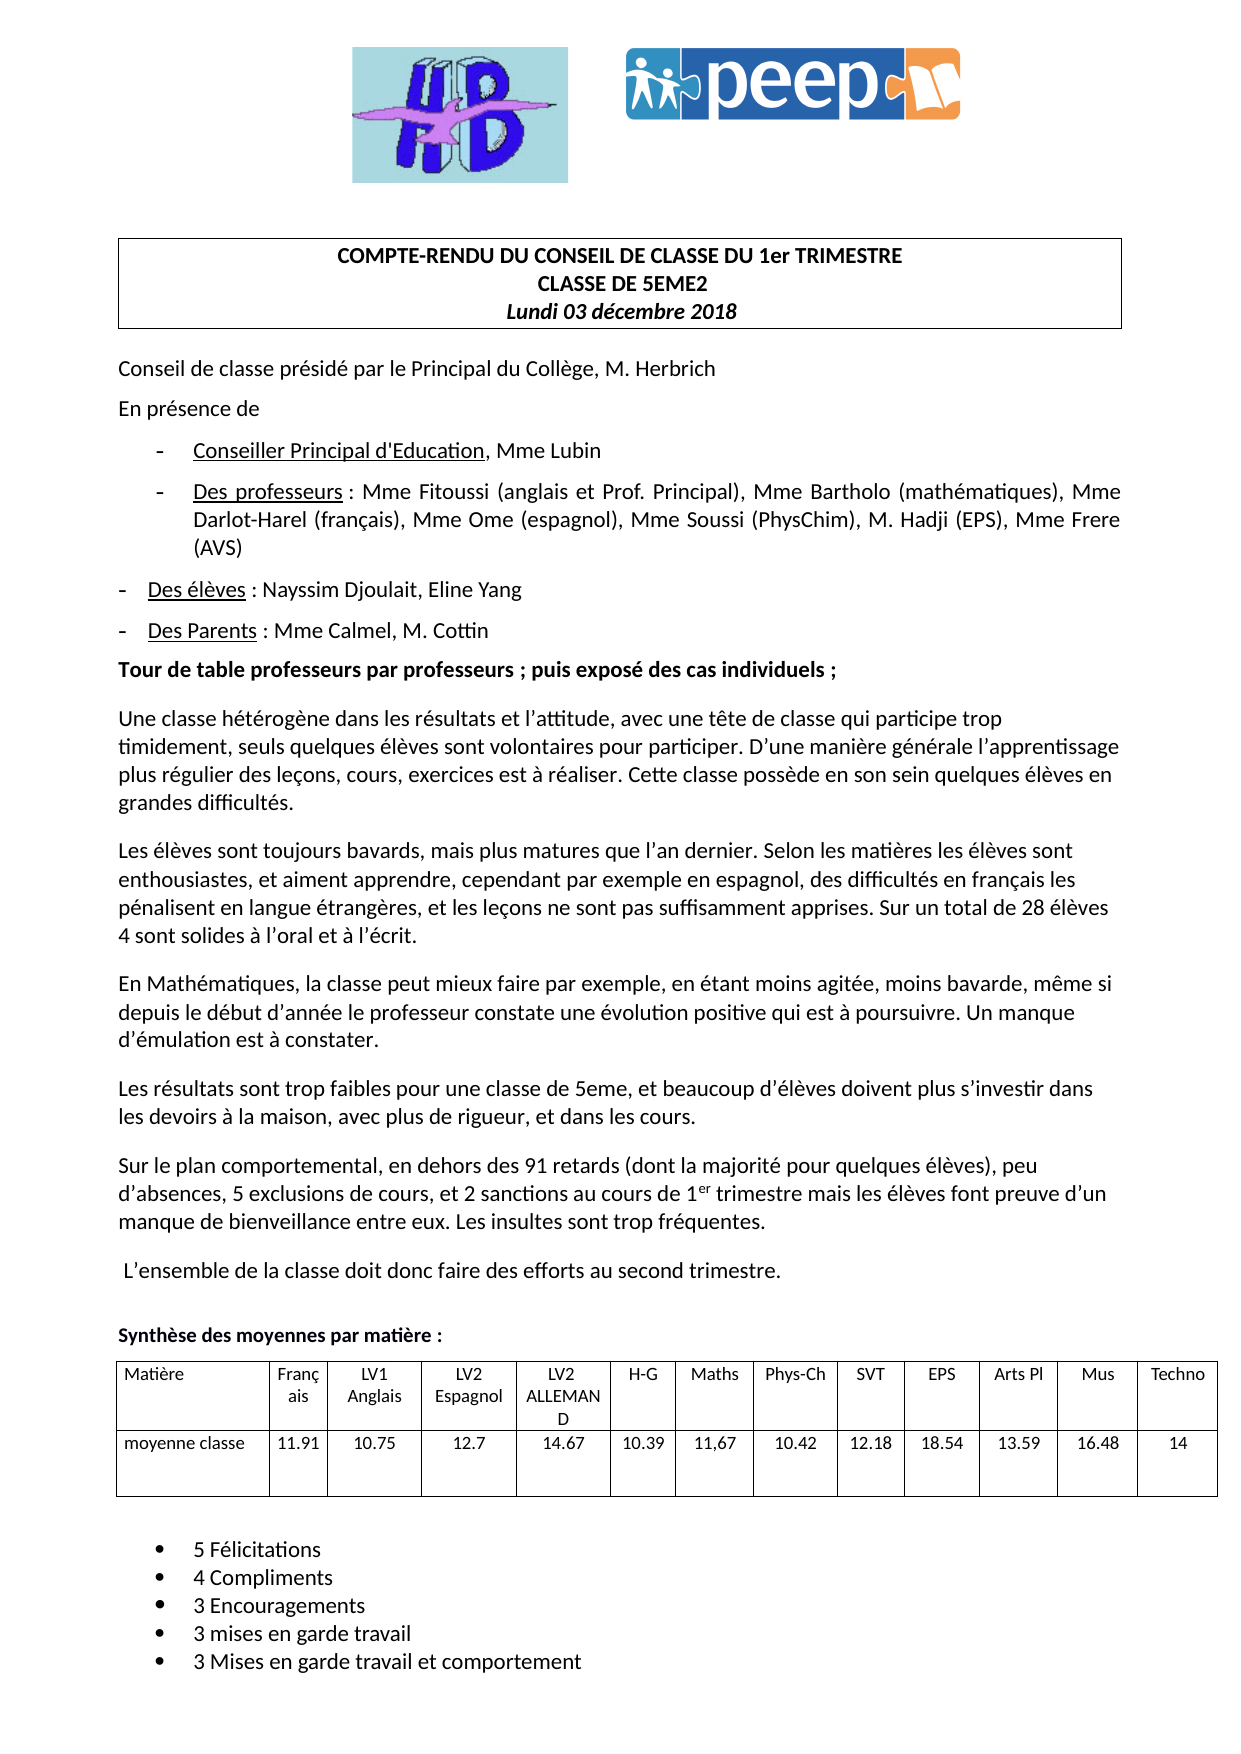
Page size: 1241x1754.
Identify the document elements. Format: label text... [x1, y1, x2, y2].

table_header Matière [117, 1362, 269, 1430]
list 3 Mises en garde travail et comportement [156, 1647, 1122, 1675]
table_header LV1 Anglais [328, 1362, 421, 1430]
text Tour de table professeurs par professeurs ; puis exposé des cas individuels ; [118, 655, 1122, 683]
text Les résultats sont trop faibles pour une classe de 5eme, et beaucoup d’élèves doivent plus s’investir dans les devoirs à la maison, avec plus de rigueur, et dans les cours. [118, 1074, 1122, 1131]
table_cell 10.75 [328, 1431, 421, 1496]
text Synthèse des moyennes par matière : [118, 1323, 1122, 1348]
table_header Maths [676, 1362, 753, 1430]
list Des élèves : Nayssim Djoulait, Eline Yang [118, 574, 1122, 603]
table_header Phys-Ch [754, 1362, 837, 1430]
list 3 mises en garde travail [156, 1619, 1122, 1647]
text Classe de 5eme2 [119, 266, 1121, 294]
table_cell 18.54 [905, 1431, 979, 1496]
text Une classe hétérogène dans les résultats et l’attitude, avec une tête de classe qui participe trop timidement, seuls quelques élèves sont volontaires pour participer. D’une manière générale l’apprentissage plus régulier des leçons, cours, exercices est à réaliser. Cette classe possède en son sein quelques élèves en grandes difficultés. [118, 704, 1122, 816]
table_header EPS [905, 1362, 979, 1430]
table_cell 11.91 [270, 1431, 327, 1496]
text En présence de [118, 394, 1122, 422]
list Des professeurs : Mme Fitoussi (anglais et Prof. Principal), Mme Bartholo (mathématiques), Mme Darlot-Harel (français), Mme Ome (espagnol), Mme Soussi (PhysChim), M. Hadji (EPS), Mme Frere (AVS) [156, 476, 1122, 561]
table_cell 12.7 [422, 1431, 516, 1496]
text COMPTE-RENDU DU CONSEIL DE CLASSE DU 1er TRIMESTRE [119, 239, 1121, 266]
table_header LV2 Espagnol [422, 1362, 516, 1430]
table_cell 11,67 [676, 1431, 753, 1496]
table_cell 12.18 [838, 1431, 904, 1496]
table_cell 16.48 [1058, 1431, 1137, 1496]
text L’ensemble de la classe doit donc faire des efforts au second trimestre. [118, 1256, 1122, 1284]
list 3 Encouragements [156, 1591, 1122, 1619]
table_header LV2 ALLEMAND [517, 1362, 610, 1430]
text Conseil de classe présidé par le Principal du Collège, M. Herbrich [118, 354, 1122, 382]
table_cell moyenne classe [117, 1431, 269, 1496]
table_header Français [270, 1362, 327, 1430]
table_header Arts Pl [980, 1362, 1057, 1430]
table_cell 13.59 [980, 1431, 1057, 1496]
list 5 Félicitations [156, 1535, 1122, 1563]
table_cell 10.39 [611, 1431, 675, 1496]
table_header Techno [1138, 1362, 1217, 1430]
list 4 Compliments [156, 1563, 1122, 1591]
list Conseiller Principal d'Education, Mme Lubin [156, 435, 1122, 464]
table_header Mus [1058, 1362, 1137, 1430]
list Des Parents : Mme Calmel, M. Cottin [118, 615, 1122, 644]
text En Mathématiques, la classe peut mieux faire par exemple, en étant moins agitée, moins bavarde, même si depuis le début d’année le professeur constate une évolution positive qui est à poursuivre. Un manque d’émulation est à constater. [118, 969, 1122, 1054]
text Sur le plan comportemental, en dehors des 91 retards (dont la majorité pour quelques élèves), peu d’absences, 5 exclusions de cours, et 2 sanctions au cours de 1er trimestre mais les élèves font preuve d’un manque de bienveillance entre eux. Les insultes sont trop fréquentes. [118, 1151, 1122, 1235]
table_cell 14 [1138, 1431, 1217, 1496]
table_header H-G [611, 1362, 675, 1430]
table_header SVT [838, 1362, 904, 1430]
table_cell 14.67 [517, 1431, 610, 1496]
text Lundi 03 décembre 2018 [119, 294, 1121, 328]
text Les élèves sont toujours bavards, mais plus matures que l’an dernier. Selon les matières les élèves sont enthousiastes, et aiment apprendre, cependant par exemple en espagnol, des difficultés en français les pénalisent en langue étrangères, et les leçons ne sont pas suffisamment apprises. Sur un total de 28 élèves 4 sont solides à l’oral et à l’écrit. [118, 837, 1122, 949]
table_cell 10.42 [754, 1431, 837, 1496]
